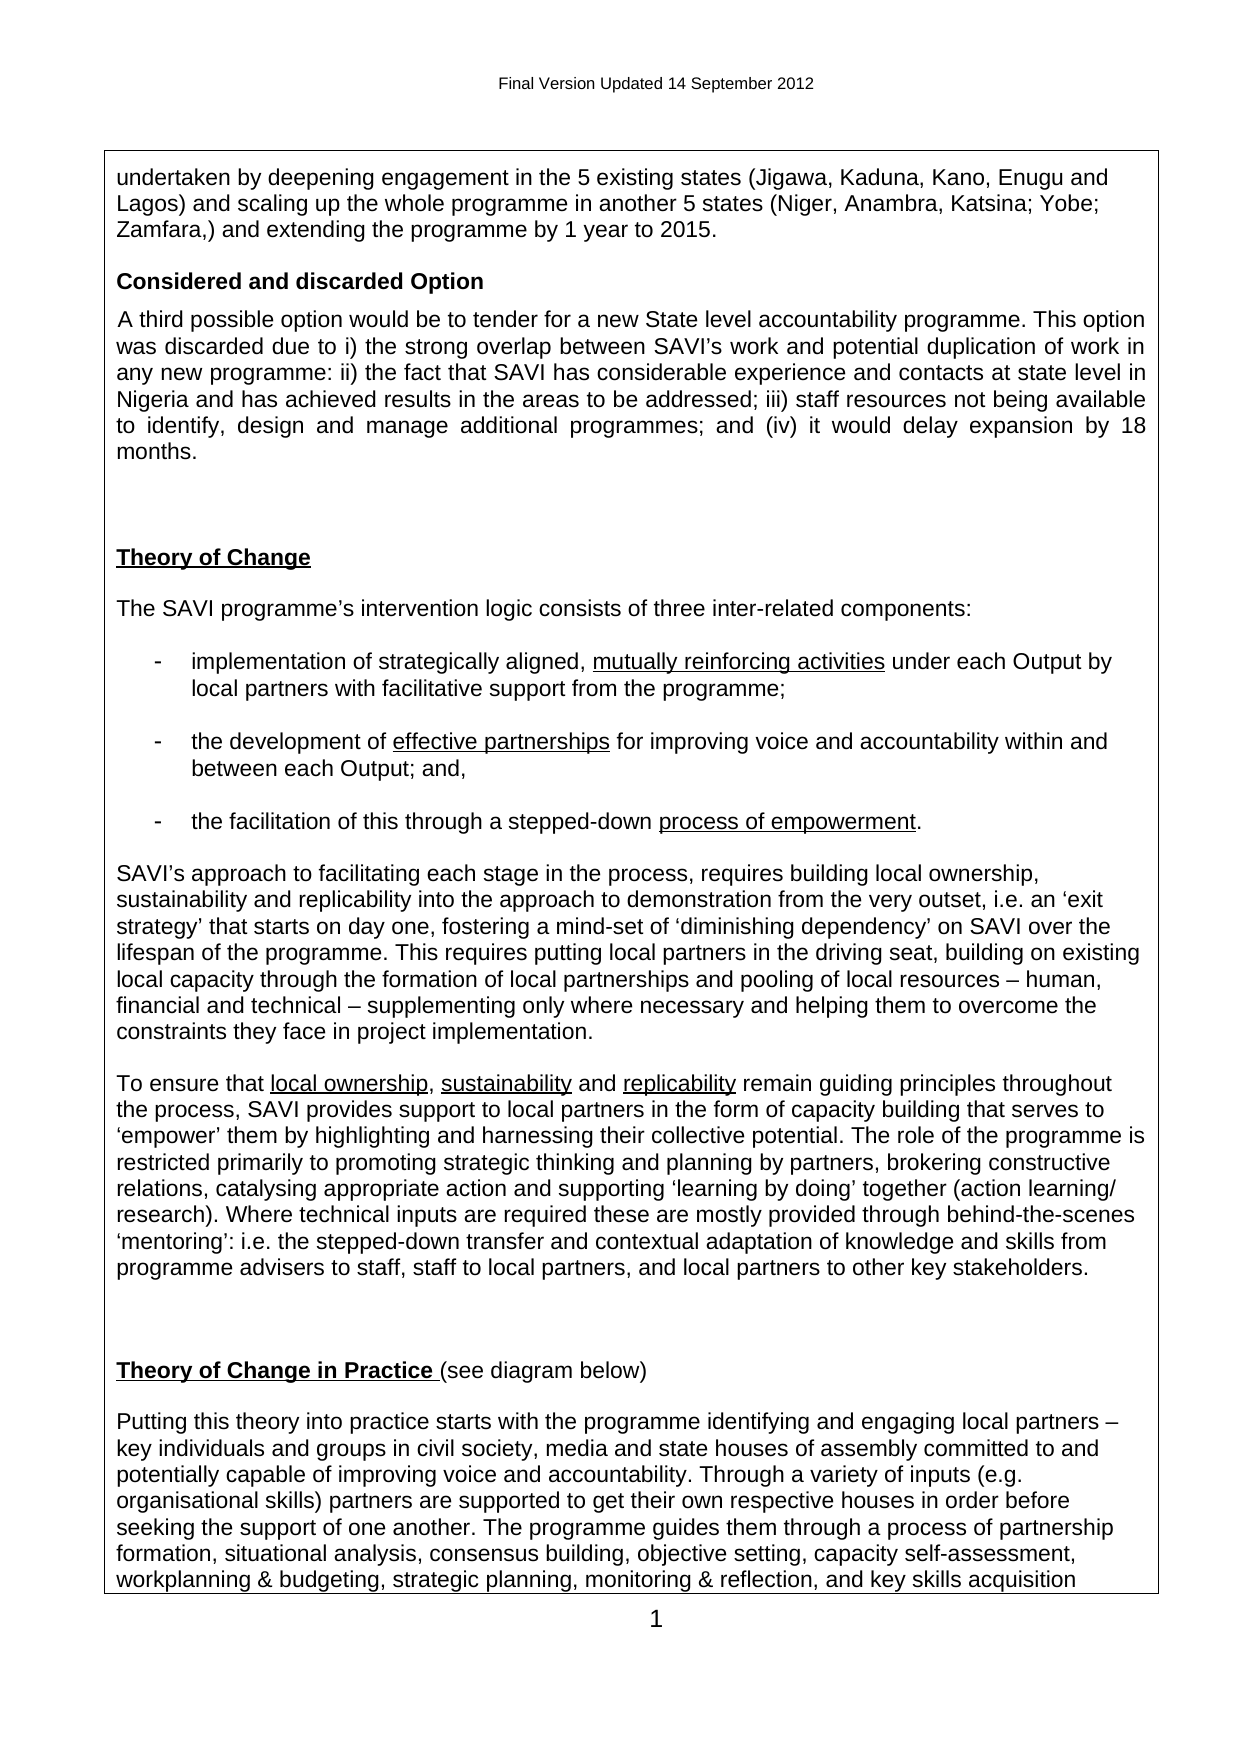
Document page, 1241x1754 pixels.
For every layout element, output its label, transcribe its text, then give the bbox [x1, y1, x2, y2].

table_header undertaken by deepening engagement in the 5 existing states (Jigawa, Kaduna, Kano, Enugu and Lagos) and scaling up the whole programme in another 5 states (Niger, Anambra, Katsina; Yobe; Zamfara,) and extending the programme by 1 year to 2015. Considered and discarded Option A third possible option would be to tender for a new State level accountability programme. This option was discarded due to i) the strong overlap between SAVI’s work and potential duplication of work in any new programme: ii) the fact that SAVI has considerable experience and contacts at state level in Nigeria and has achieved results in the areas to be addressed; iii) staff resources not being available to identify, design and manage additional programmes; and (iv) it would delay expansion by 18 months. Theory of Change The SAVI programme’s intervention logic consists of three inter-related components: implementation of strategically aligned, mutually reinforcing activities under each Output by local partners with facilitative support from the programme; the development of effective partnerships for improving voice and accountability within and between each Output; and, the facilitation of this through a stepped-down process of empowerment. SAVI’s approach to facilitating each stage in the process, requires building local ownership, sustainability and replicability into the approach to demonstration from the very outset, i.e. an ‘exit strategy’ that starts on day one, fostering a mind-set of ‘diminishing dependency’ on SAVI over the lifespan of the programme. This requires putting local partners in the driving seat, building on existing local capacity through the formation of local partnerships and pooling of local resources – human, financial and technical – supplementing only where necessary and helping them to overcome the constraints they face in project implementation. To ensure that local ownership, sustainability and replicability remain guiding principles throughout the process, SAVI provides support to local partners in the form of capacity building that serves to ‘empower’ them by highlighting and harnessing their collective potential. The role of the programme is restricted primarily to promoting strategic thinking and planning by partners, brokering constructive relations, catalysing appropriate action and supporting ‘learning by doing’ together (action learning/ research). Where technical inputs are required these are mostly provided through behind-the-scenes ‘mentoring’: i.e. the stepped-down transfer and contextual adaptation of knowledge and skills from programme advisers to staff, staff to local partners, and local partners to other key stakeholders. Theory of Change in Practice (see diagram below) Putting this theory into practice starts with the programme identifying and engaging local partners – key individuals and groups in civil society, media and state houses of assembly committed to and potentially capable of improving voice and accountability. Through a variety of inputs (e.g. organisational skills) partners are supported to get their own respective houses in order before seeking the support of one another. The programme guides them through a process of partnership formation, situational analysis, consensus building, objective setting, capacity self-assessment, workplanning & budgeting, strategic planning, monitoring & reflection, and key skills acquisition [105, 151, 1158, 1593]
